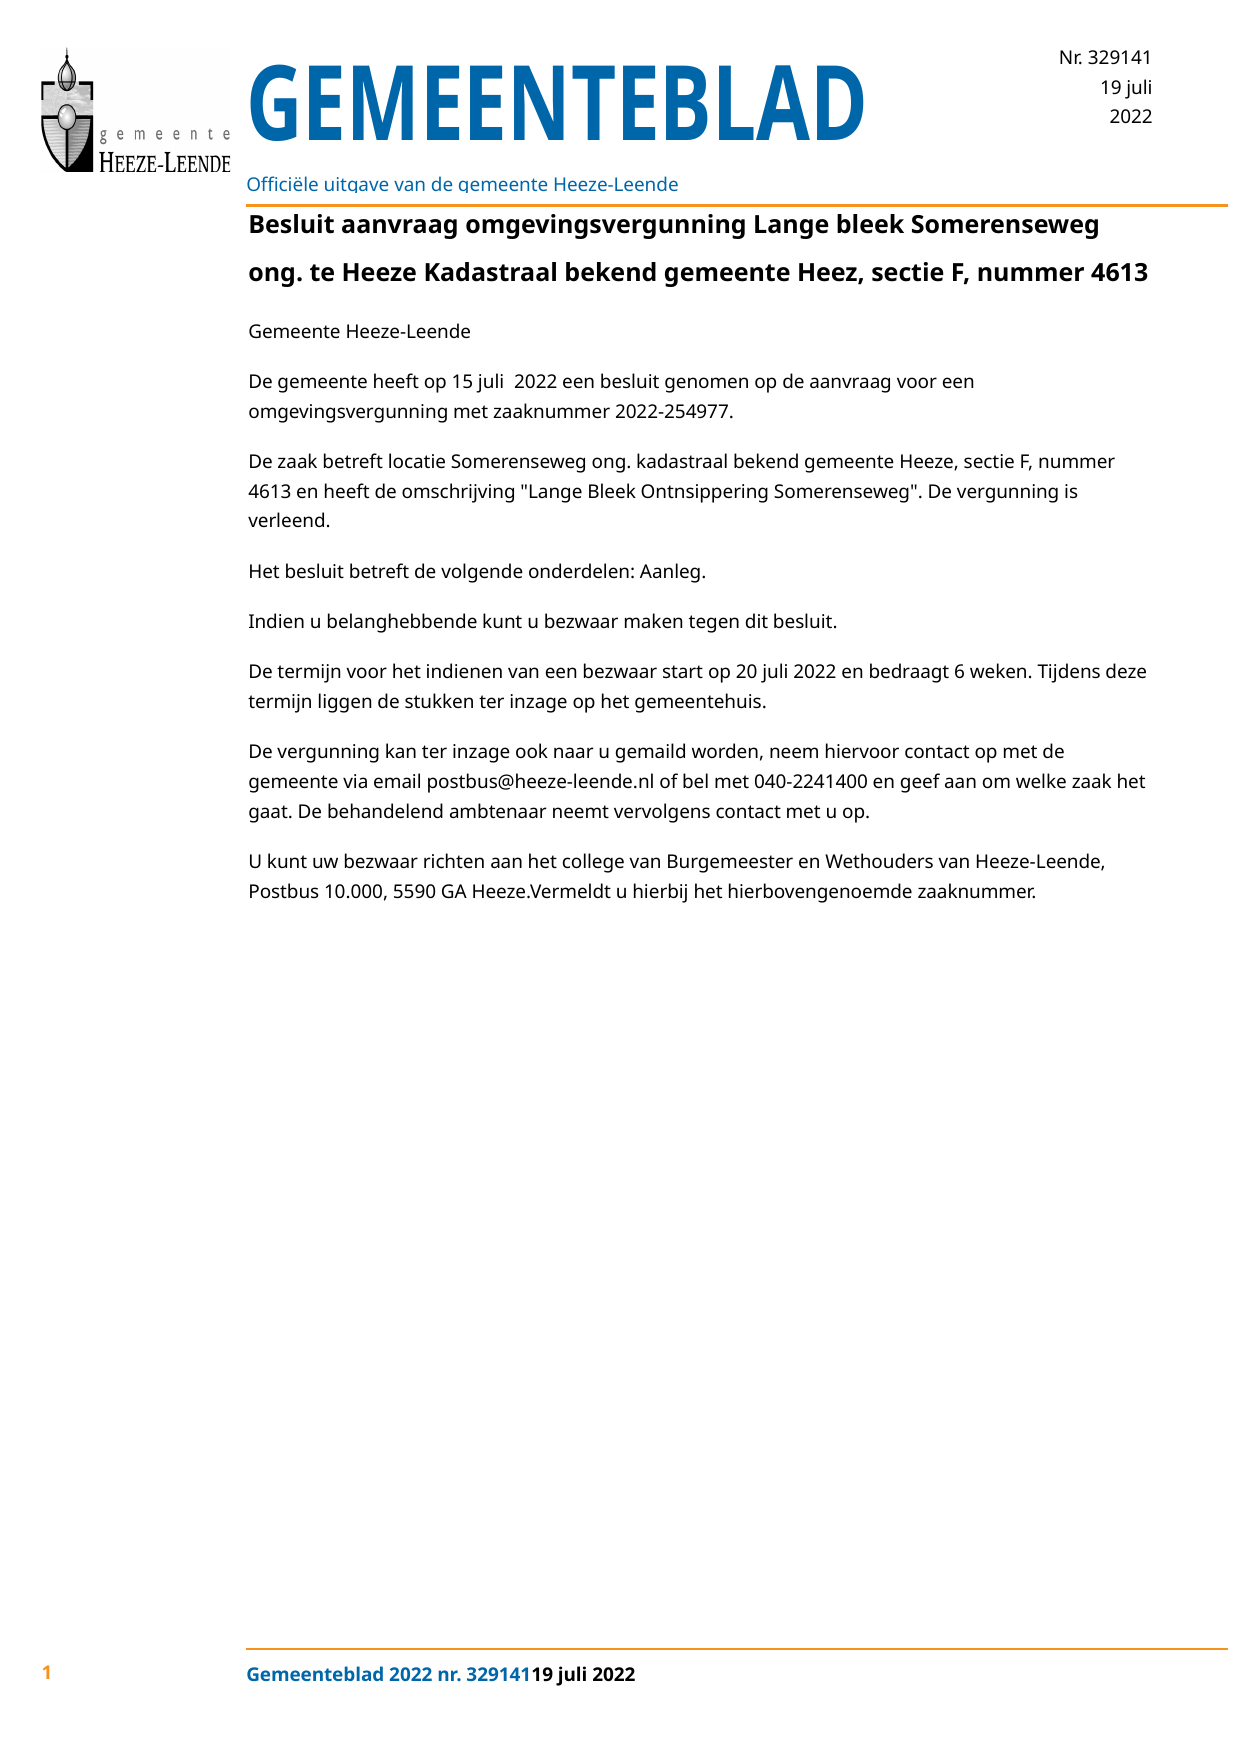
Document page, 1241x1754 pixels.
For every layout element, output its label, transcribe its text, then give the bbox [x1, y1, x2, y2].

picture [41, 47, 231, 172]
text Indien u belanghebbende kunt u bezwaar maken tegen dit besluit. [248, 608, 1152, 634]
text De zaak betreft locatie Somerenseweg ong. kadastraal bekend gemeente Heeze, sectie F, nummer 4613 en heeft de omschrijving "Lange Bleek Ontnsippering Somerenseweg". De vergunning is verleend. [248, 448, 1152, 533]
text Besluit aanvraag omgevingsvergunning Lange bleek Somerenseweg ong. te Heeze Kadastraal bekend gemeente Heez, sectie F, nummer 4613 [248, 207, 1152, 288]
text Gemeente Heeze-Leende [248, 318, 1152, 344]
text De gemeente heeft op 15 juli 2022 een besluit genomen op de aanvraag voor een omgevingsvergunning met zaaknummer 2022-254977. [248, 368, 1152, 424]
text De vergunning kan ter inzage ook naar u gemaild worden, neem hiervoor contact op met de gemeente via email postbus@heeze-leende.nl of bel met 040-2241400 en geef aan om welke zaak het gaat. De behandelend ambtenaar neemt vervolgens contact met u op. [248, 739, 1152, 824]
text Het besluit betreft de volgende onderdelen: Aanleg. [248, 558, 1152, 584]
text De termijn voor het indienen van een bezwaar start op 20 juli 2022 en bedraagt 6 weken. Tijdens deze termijn liggen de stukken ter inzage op het gemeentehuis. [248, 659, 1152, 714]
text U kunt uw bezwaar richten aan het college van Burgemeester en Wethouders van Heeze-Leende, Postbus 10.000, 5590 GA Heeze.Vermeldt u hierbij het hierbovengenoemde zaaknummer. [248, 848, 1152, 904]
